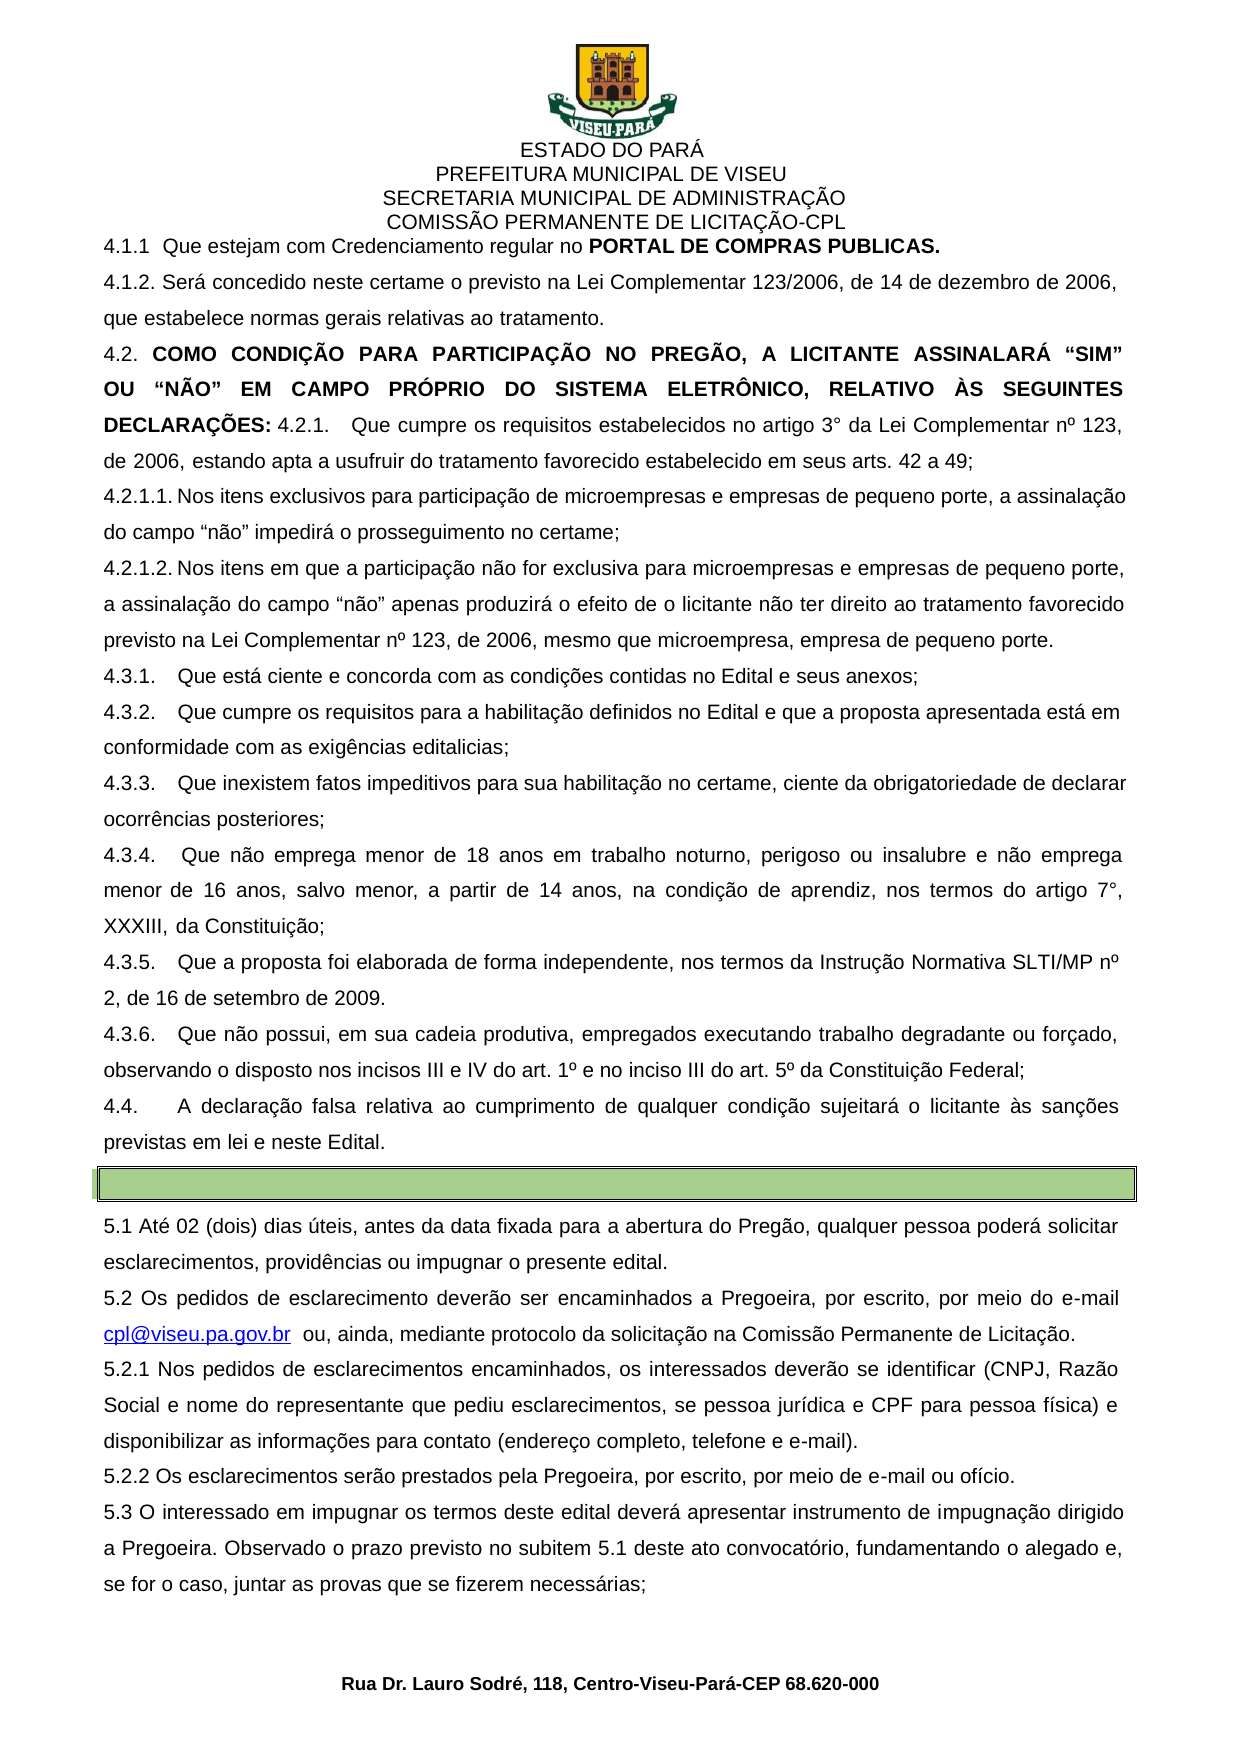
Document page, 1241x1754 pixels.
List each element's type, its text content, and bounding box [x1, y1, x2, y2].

text 4.3.6. Que não possui, em sua cadeia produtiva, empregados executando trabalho degradante ou forçado, observando o disposto nos incisos III e IV do art. 1º e no inciso III do art. 5º da Constituição Federal; [103, 1022, 1127, 1082]
picture [547, 44, 678, 139]
text 5.1 Até 02 (dois) dias úteis, antes da data fixada para a abertura do Pregão, qualquer pessoa poderá solicitar [103, 1214, 1154, 1238]
text 5.2 Os pedidos de esclarecimento deverão ser encaminhados a Pregoeira, por escrito, por meio do e-mail cpl@viseu.pa.gov.br ou, ainda, mediante protocolo da solicitação na Comissão Permanente de Licitação. 5.2.1 Nos pedidos de esclarecimentos encaminhados, os interessados deverão se identificar (CNPJ, Razão Social e nome do representante que pediu esclarecimentos, se pessoa jurídica e CPF para pessoa física) e disponibilizar as informações para contato (endereço completo, telefone e e-mail). [103, 1286, 1128, 1452]
text 4.3.3. Que inexistem fatos impeditivos para sua habilitação no certame, ciente da obrigatoriedade de declarar ocorrências posteriores; [103, 771, 1127, 831]
text 4.2. COMO CONDIÇÃO PARA PARTICIPAÇÃO NO PREGÃO, A LICITANTE ASSINALARÁ “SIM” OU “NÃO” EM CAMPO PRÓPRIO DO SISTEMA ELETRÔNICO, RELATIVO ÀS SEGUINTES DECLARAÇÕES: 4.2.1. Que cumpre os requisitos estabelecidos no artigo 3° da Lei Complementar nº 123, de 2006, estando apta a usufruir do tratamento favorecido estabelecido em seus arts. 42 a 49; [103, 342, 1123, 472]
text 4.3.4. Que não emprega menor de 18 anos em trabalho noturno, perigoso ou insalubre e não emprega menor de 16 anos, salvo menor, a partir de 14 anos, na condição de aprendiz, nos termos do artigo 7°, XXXIII, da Constituição; [103, 842, 1123, 938]
text esclarecimentos, providências ou impugnar o presente edital. [103, 1250, 1154, 1274]
text 5.2.2 Os esclarecimentos serão prestados pela Pregoeira, por escrito, por meio de e-mail ou ofício. [103, 1464, 1154, 1488]
text 4.1.2. Será concedido neste certame o previsto na Lei Complementar 123/2006, de 14 de dezembro de 2006, que estabelece normas gerais relativas ao tratamento. [103, 270, 1127, 330]
text 4.3.2. Que cumpre os requisitos para a habilitação definidos no Edital e que a proposta apresentada está em conformidade com as exigências editalicias; [103, 699, 1127, 759]
text SECRETARIA MUNICIPAL DE ADMINISTRAÇÃO COMISSÃO PERMANENTE DE LICITAÇÃO-CPL [374, 186, 846, 234]
text ESTADO DO PARÁ PREFEITURA MUNICIPAL DE VISEU [435, 139, 795, 186]
text 5.3 O interessado em impugnar os termos deste edital deverá apresentar instrumento de impugnação dirigido a Pregoeira. Observado o prazo previsto no subitem 5.1 deste ato convocatório, fundamentando o alegado e, se for o caso, juntar as provas que se fizerem necessárias; [103, 1500, 1124, 1596]
text 4.3.1. Que está ciente e concorda com as condições contidas no Edital e seus anexos; [103, 663, 1154, 687]
text 4.2.1.1.Nos itens exclusivos para participação de microempresas e empresas de pequeno porte, a assinalação do campo “não” impedirá o prosseguimento no certame; [103, 484, 1127, 544]
text Rua Dr. Lauro Sodré, 118, Centro-Viseu-Pará-CEP 68.620-000 [341, 1673, 1154, 1695]
text 4.1.1 Que estejam com Credenciamento regular no PORTAL DE COMPRAS PUBLICAS. [103, 234, 1154, 258]
text 4.2.1.2.Nos itens em que a participação não for exclusiva para microempresas e empresas de pequeno porte, a assinalação do campo “não” apenas produzirá o efeito de o licitante não ter direito ao tratamento favorecido previsto na Lei Complementar nº 123, de 2006, mesmo que microempresa, empresa de pequeno porte. [103, 556, 1124, 652]
text 4.4. A declaração falsa relativa ao cumprimento de qualquer condição sujeitará o licitante às sanções previstas em lei e neste Edital. [103, 1094, 1127, 1154]
text 4.3.5. Que a proposta foi elaborada de forma independente, nos termos da Instrução Normativa SLTI/MP nº 2, de 16 de setembro de 2009. [103, 950, 1127, 1010]
